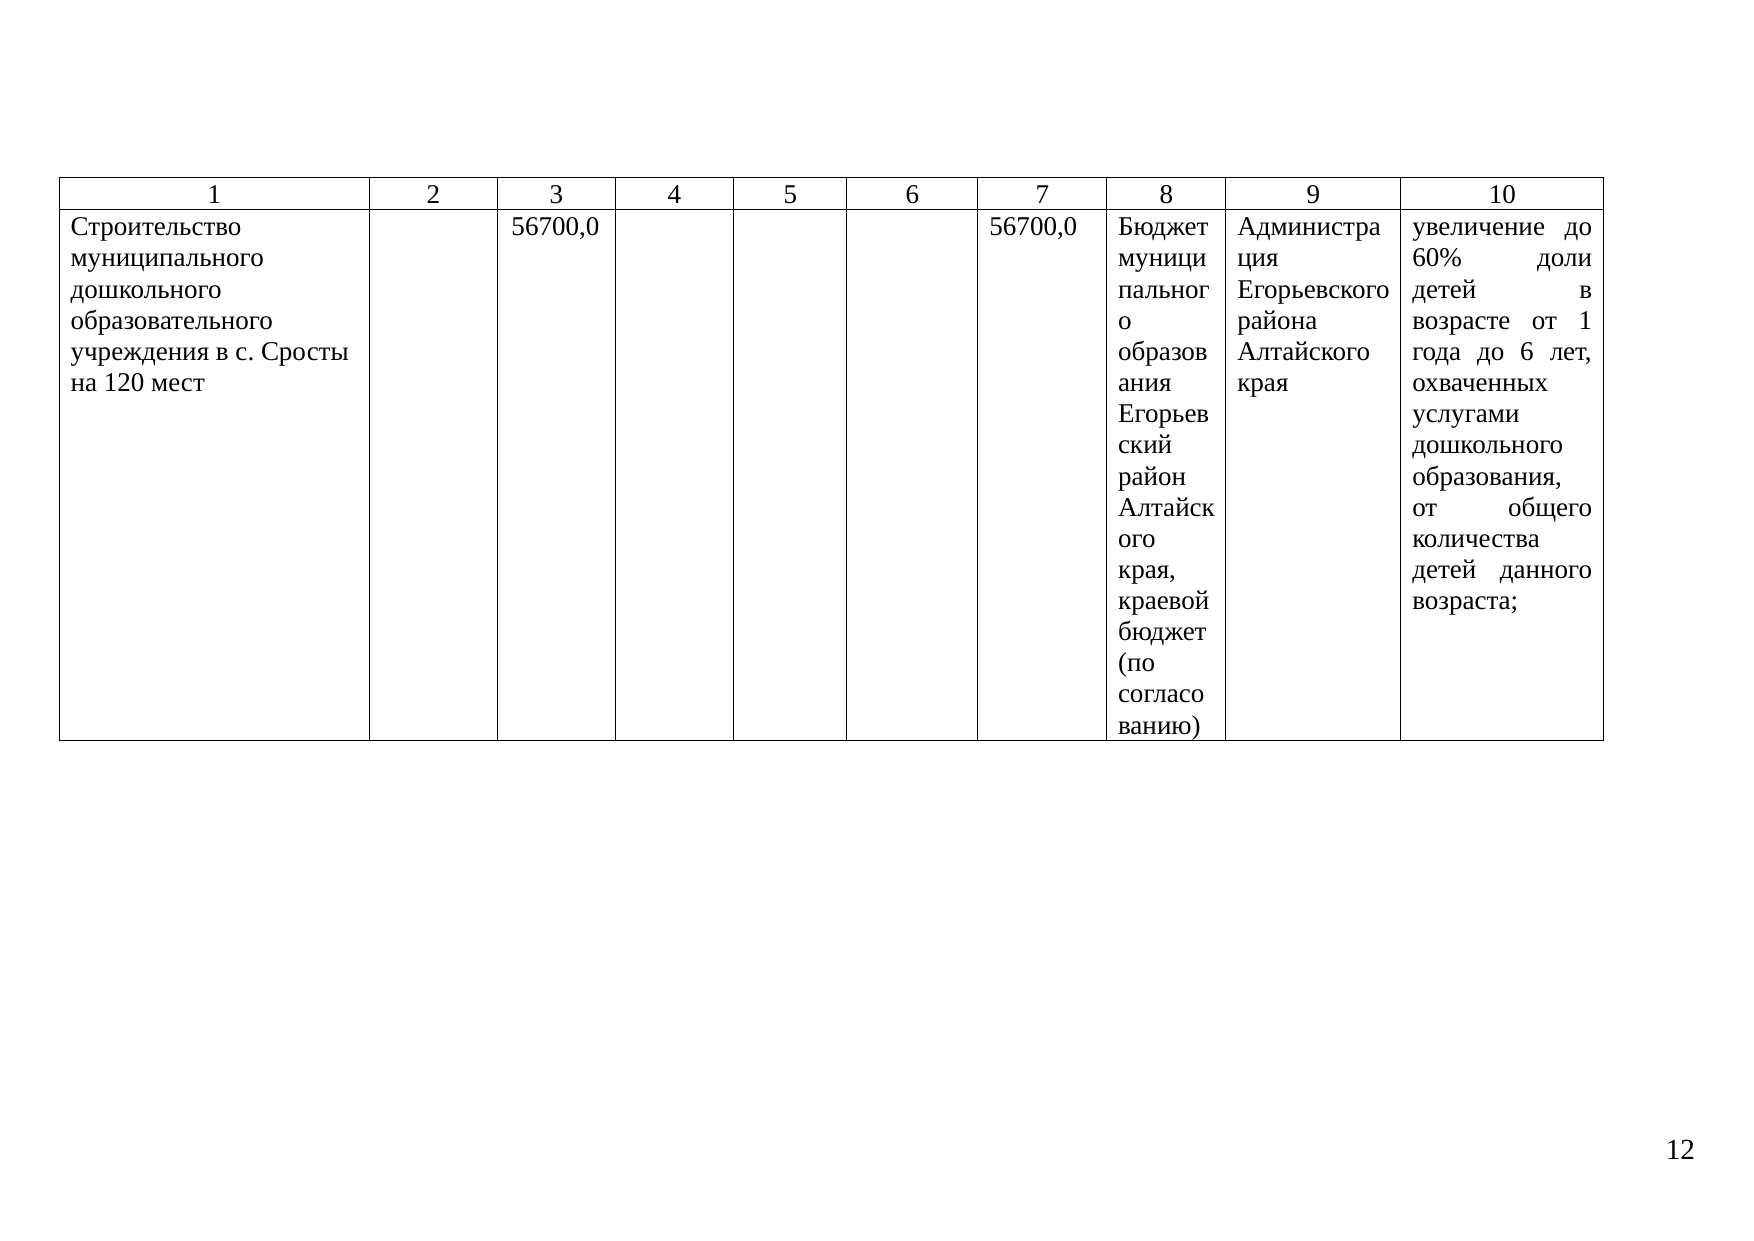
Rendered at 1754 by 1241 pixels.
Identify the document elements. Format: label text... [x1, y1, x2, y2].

table_cell [370, 210, 497, 740]
table_header 1 [60, 178, 369, 209]
table_header 6 [847, 178, 977, 209]
table_cell [734, 210, 846, 740]
table_header 4 [616, 178, 733, 209]
table_cell увеличение до 60% доли детей в возрасте от 1 года до 6 лет, охваченных услугами дошкольного образования, от общего количества детей данного возраста; [1401, 210, 1603, 740]
table_header 3 [498, 178, 615, 209]
table_header 2 [370, 178, 497, 209]
table_cell Бюджет муниципального образования Егорьевский район Алтайского края, краевой бюджет (по согласованию) [1107, 210, 1225, 740]
table_cell [847, 210, 977, 740]
table_cell 56700,0 [498, 210, 615, 740]
table_header 8 [1107, 178, 1225, 209]
table_header 10 [1401, 178, 1603, 209]
table_cell Администрация Егорьевского района Алтайского края [1226, 210, 1400, 740]
table_header 9 [1226, 178, 1400, 209]
table_cell Строительство муниципального дошкольного образовательного учреждения в с. Сросты на 120 мест [60, 210, 369, 740]
table_cell [616, 210, 733, 740]
table_header 5 [734, 178, 846, 209]
table_cell 56700,0 [978, 210, 1106, 740]
table_header 7 [978, 178, 1106, 209]
